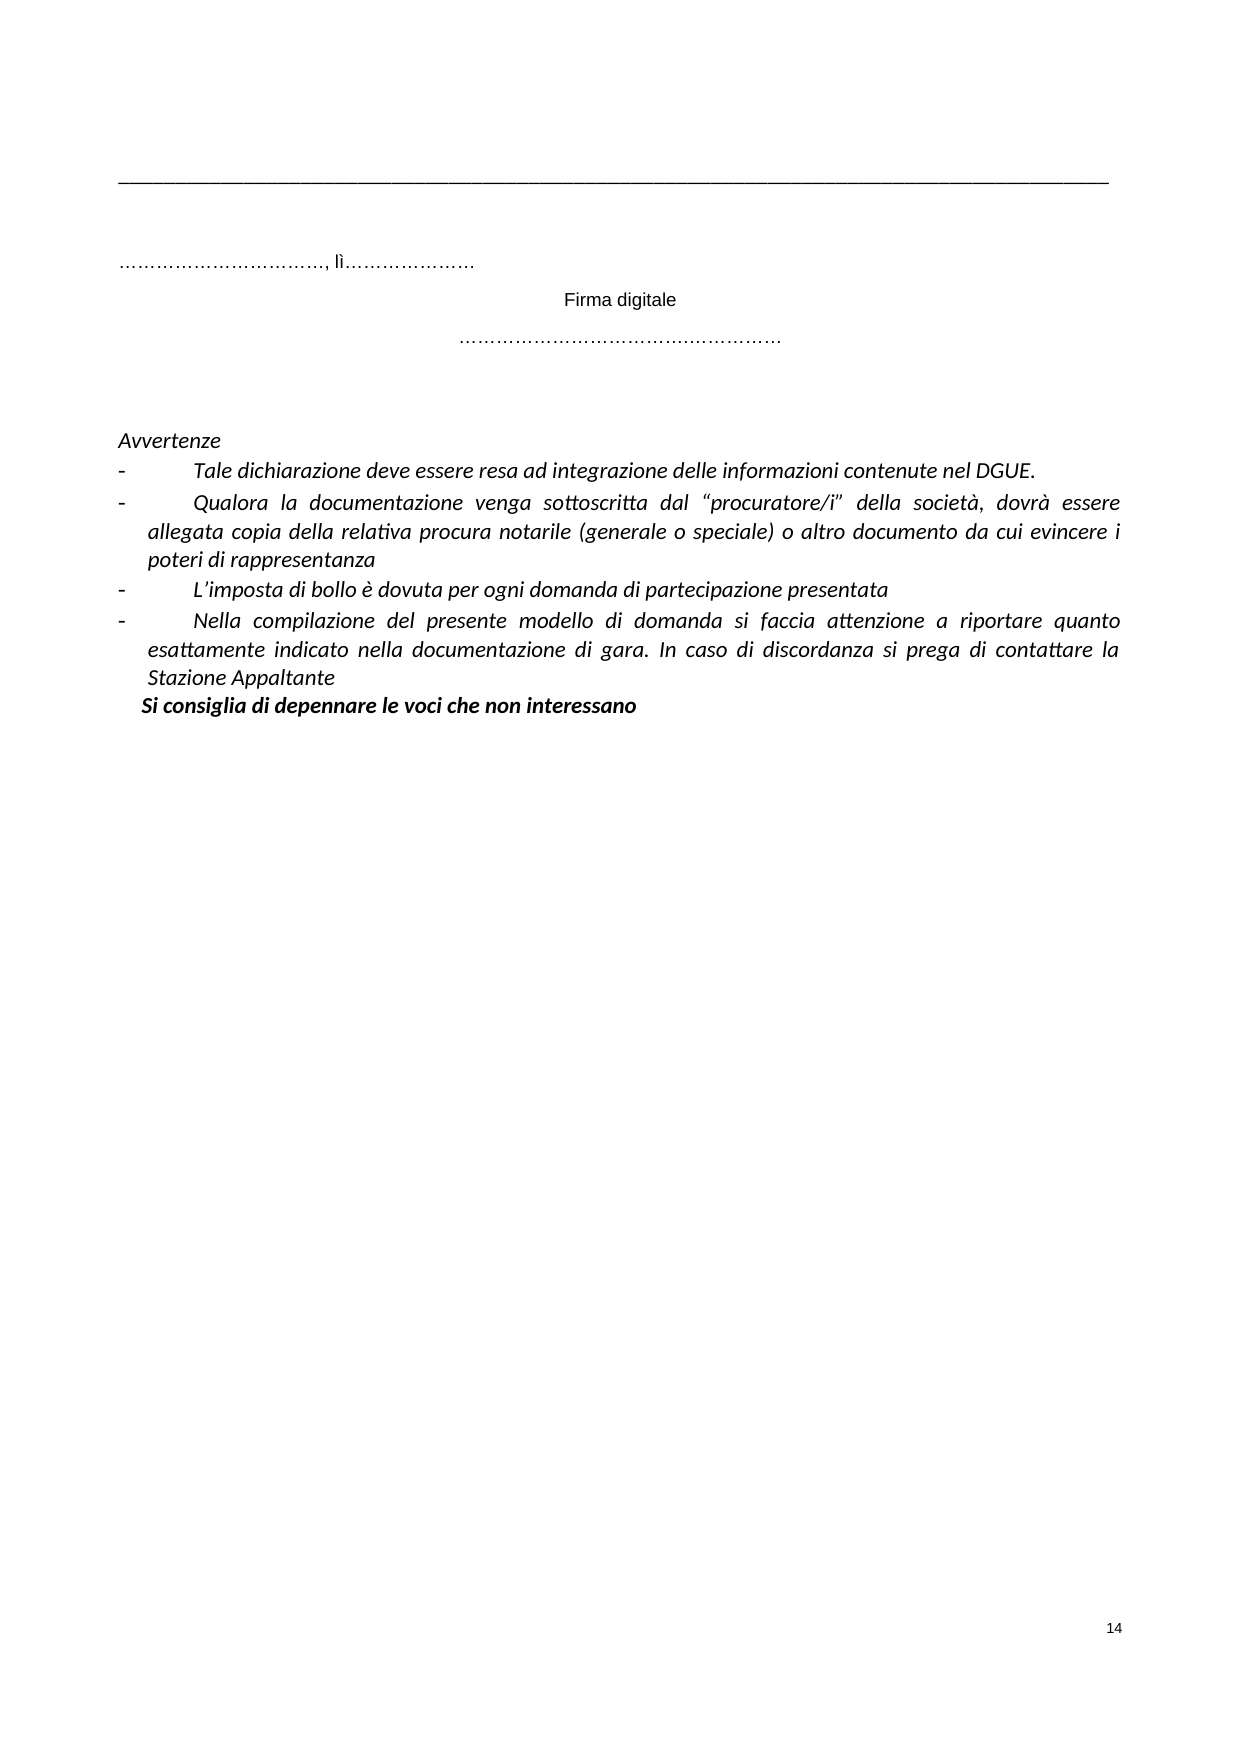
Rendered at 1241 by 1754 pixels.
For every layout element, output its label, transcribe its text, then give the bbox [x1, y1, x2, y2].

list Qualora la documentazione venga sottoscritta dal “procuratore/i” della società, dovrà essere allegata copia della relativa procura notarile (generale o speciale) o altro documento da cui evincere i poteri di rappresentanza [118, 486, 1122, 573]
list Tale dichiarazione deve essere resa ad integrazione delle informazioni contenute nel DGUE. [118, 454, 1122, 486]
text Firma digitale [118, 276, 1122, 314]
text ……………………………….…………… [118, 314, 1122, 351]
list Nella compilazione del presente modello di domanda si faccia attenzione a riportare quanto esattamente indicato nella documentazione di gara. In caso di discordanza si prega di contattare la Stazione Appaltante [118, 604, 1122, 692]
subtitle Avvertenze [118, 426, 1122, 454]
text ……………………………, lì………………… [118, 239, 1122, 276]
subtitle Si consiglia di depennare le voci che non interessano [43, 692, 1122, 719]
text _______________________________________________________________________________________ [118, 159, 1122, 187]
list L’imposta di bollo è dovuta per ogni domanda di partecipazione presentata [118, 573, 1122, 604]
